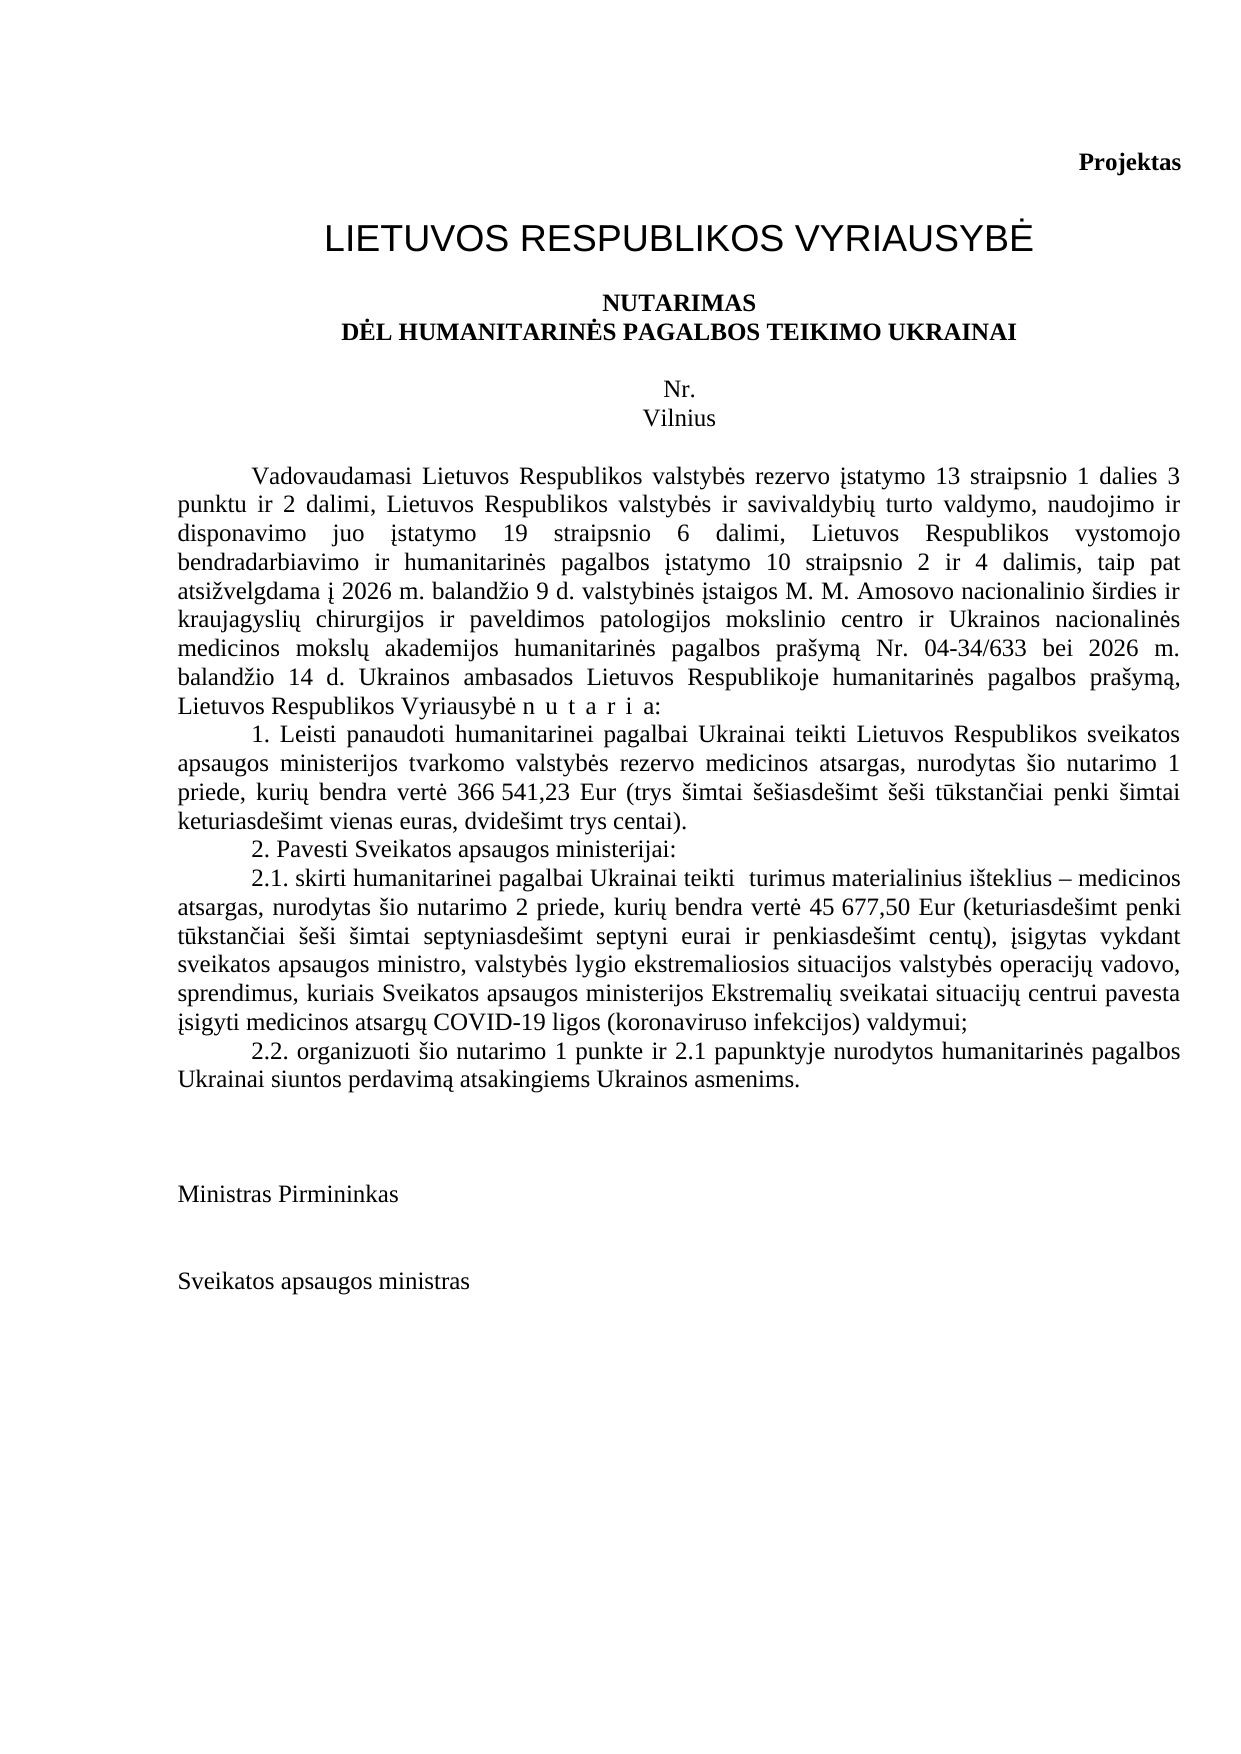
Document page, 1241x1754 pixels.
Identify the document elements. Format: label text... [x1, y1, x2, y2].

text Nr. [177, 374, 1181, 403]
text Vilnius [177, 403, 1181, 432]
text 1. Leisti panaudoti humanitarinei pagalbai Ukrainai teikti Lietuvos Respublikos sveikatos apsaugos ministerijos tvarkomo valstybės rezervo medicinos atsargas, nurodytas šio nutarimo 1 priede, kurių bendra vertė 366 541,23 Eur (trys šimtai šešiasdešimt šeši tūkstančiai penki šimtai keturiasdešimt vienas euras, dvidešimt trys centai). [177, 719, 1181, 834]
text Vadovaudamasi Lietuvos Respublikos valstybės rezervo įstatymo 13 straipsnio 1 dalies 3 punktu ir 2 dalimi, Lietuvos Respublikos valstybės ir savivaldybių turto valdymo, naudojimo ir disponavimo juo įstatymo 19 straipsnio 6 dalimi, Lietuvos Respublikos vystomojo bendradarbiavimo ir humanitarinės pagalbos įstatymo 10 straipsnio 2 ir 4 dalimis, taip pat atsižvelgdama į 2026 m. balandžio 9 d. valstybinės įstaigos M. M. Amosovo nacionalinio širdies ir kraujagyslių chirurgijos ir paveldimos patologijos mokslinio centro ir Ukrainos nacionalinės medicinos mokslų akademijos humanitarinės pagalbos prašymą Nr. 04-34/633 bei 2026 m. balandžio 14 d. Ukrainos ambasados Lietuvos Respublikoje humanitarinės pagalbos prašymą, Lietuvos Respublikos Vyriausybė nutaria: [177, 461, 1181, 719]
text Ministras Pirmininkas [177, 1179, 1181, 1208]
text 2.2. organizuoti šio nutarimo 1 punkte ir 2.1 papunktyje nurodytos humanitarinės pagalbos Ukrainai siuntos perdavimą atsakingiems Ukrainos asmenims. [177, 1036, 1181, 1093]
text DĖL HUMANITARINĖS PAGALBOS TEIKIMO UKRAINAI [177, 317, 1181, 346]
text Lietuvos Respublikos Vyriausybė [177, 216, 1181, 259]
text Sveikatos apsaugos ministras [177, 1266, 1181, 1294]
text 2.1. skirti humanitarinei pagalbai Ukrainai teikti turimus materialinius išteklius – medicinos atsargas, nurodytas šio nutarimo 2 priede, kurių bendra vertė 45 677,50 Eur (keturiasdešimt penki tūkstančiai šeši šimtai septyniasdešimt septyni eurai ir penkiasdešimt centų), įsigytas vykdant sveikatos apsaugos ministro, valstybės lygio ekstremaliosios situacijos valstybės operacijų vadovo, sprendimus, kuriais Sveikatos apsaugos ministerijos Ekstremalių sveikatai situacijų centrui pavesta įsigyti medicinos atsargų COVID-19 ligos (koronaviruso infekcijos) valdymui; [177, 863, 1181, 1036]
text nutarimas [177, 288, 1181, 317]
text 2. Pavesti Sveikatos apsaugos ministerijai: [177, 834, 1181, 863]
text Projektas [177, 147, 1181, 176]
